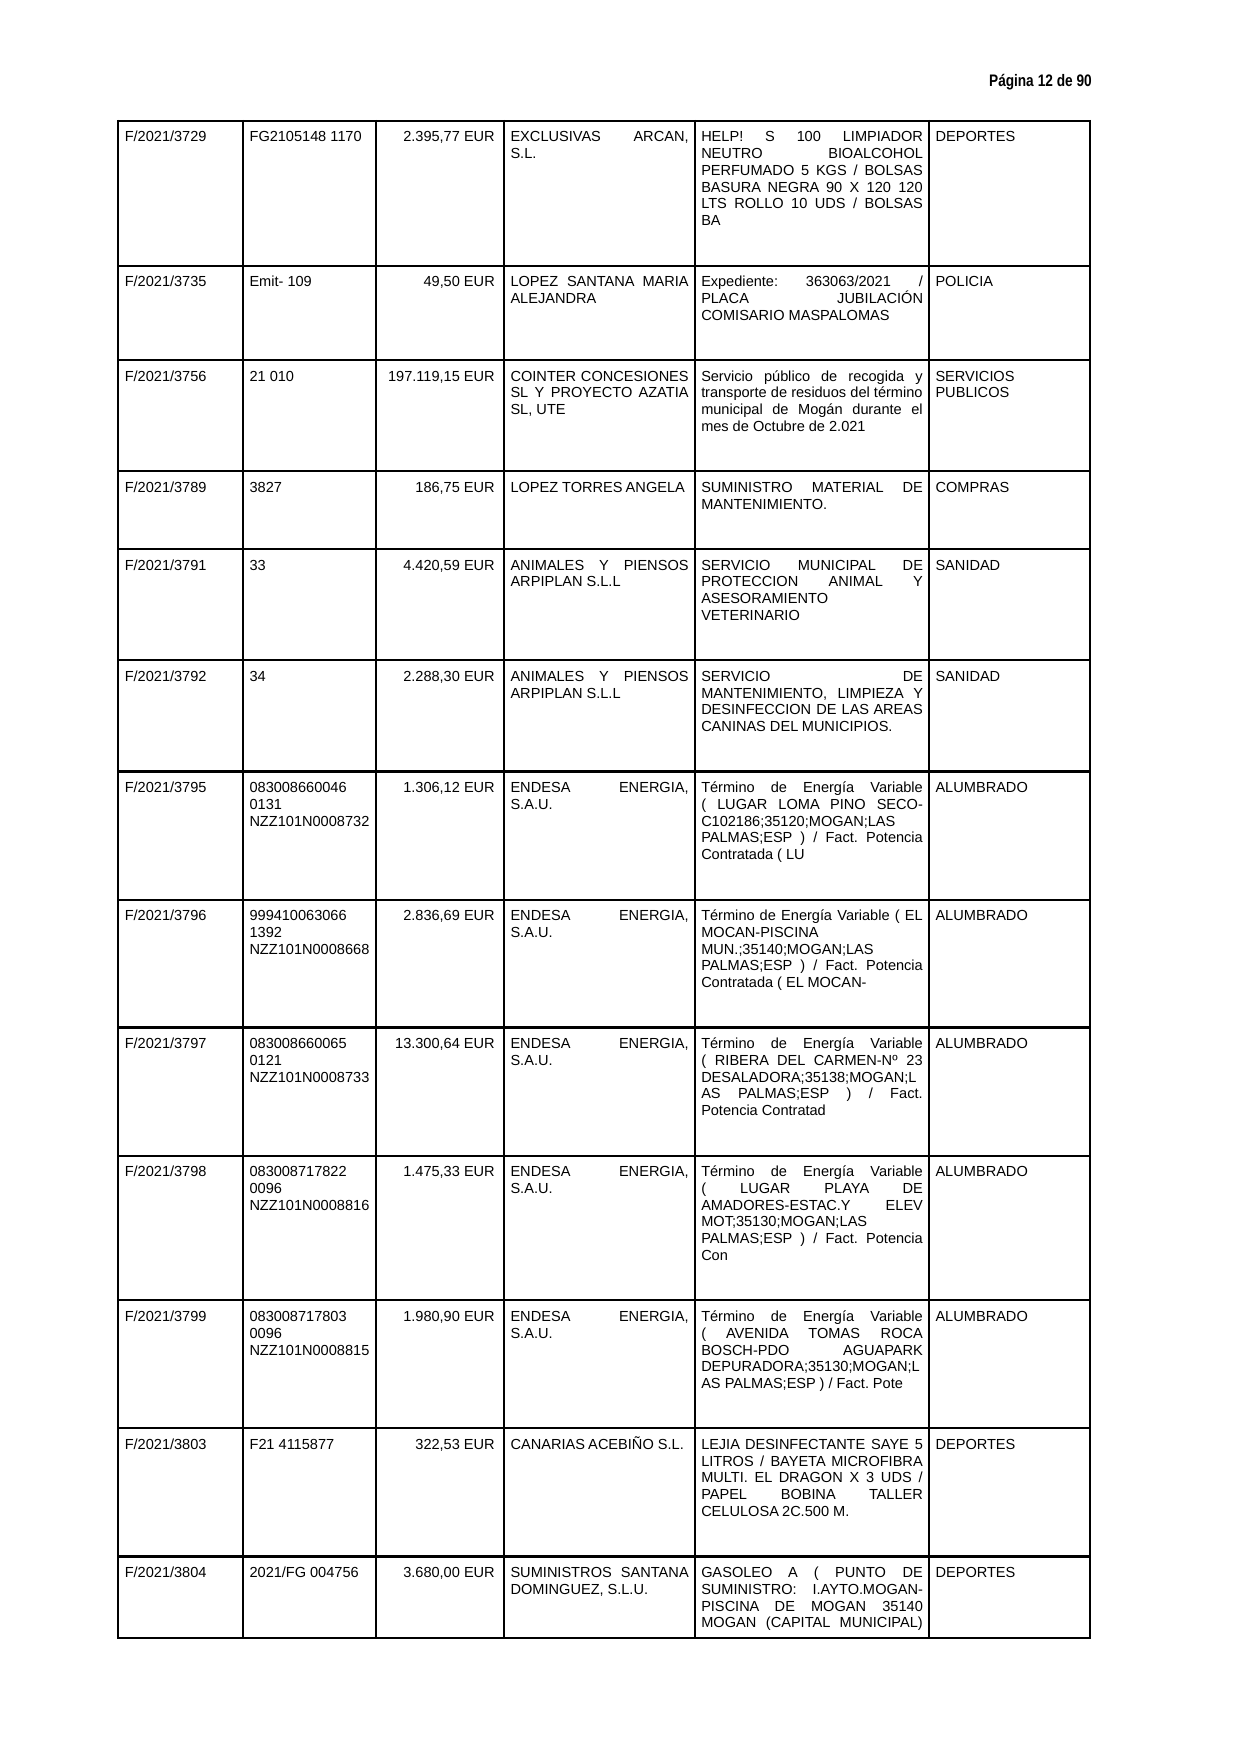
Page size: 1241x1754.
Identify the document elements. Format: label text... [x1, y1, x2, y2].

table_cell SUMINISTROS SANTANA DOMINGUEZ, S.L.U. [505, 1558, 694, 1637]
table_cell COMPRAS [930, 472, 1089, 548]
table_cell SERVICIOS PUBLICOS [930, 361, 1089, 470]
table_cell SANIDAD [930, 550, 1089, 659]
table_cell 2.395,77 EUR [377, 122, 503, 264]
table_cell 3827 [244, 472, 375, 548]
table_cell Término de Energía Variable ( EL MOCAN-PISCINA MUN.;35140;MOGAN;LAS PALMAS;ESP ) / Fact. Potencia Contratada ( EL MOCAN- [696, 901, 928, 1026]
table_cell 13.300,64 EUR [377, 1029, 503, 1154]
table_cell F/2021/3796 [119, 901, 242, 1026]
table_cell DEPORTES [930, 1558, 1089, 1637]
table_cell 083008660046 0131 NZZ101N0008732 [244, 773, 375, 898]
table_cell 21 010 [244, 361, 375, 470]
table_cell DEPORTES [930, 122, 1089, 264]
table_cell Servicio público de recogida y transporte de residuos del término municipal de Mogán durante el mes de Octubre de 2.021 [696, 361, 928, 470]
table_cell Expediente: 363063/2021 / PLACA JUBILACIÓN COMISARIO MASPALOMAS [696, 267, 928, 359]
table_cell LOPEZ TORRES ANGELA [505, 472, 694, 548]
table_cell ALUMBRADO [930, 901, 1089, 1026]
table_cell GASOLEO A ( PUNTO DE SUMINISTRO: I.AYTO.MOGAN-PISCINA DE MOGAN 35140 MOGAN (CAPITAL MUNICIPAL) [696, 1558, 928, 1637]
table_cell 4.420,59 EUR [377, 550, 503, 659]
table_cell 3.680,00 EUR [377, 1558, 503, 1637]
table_cell LOPEZ SANTANA MARIA ALEJANDRA [505, 267, 694, 359]
table_cell F/2021/3803 [119, 1429, 242, 1555]
table_cell 34 [244, 661, 375, 770]
table_cell LEJIA DESINFECTANTE SAYE 5 LITROS / BAYETA MICROFIBRA MULTI. EL DRAGON X 3 UDS / PAPEL BOBINA TALLER CELULOSA 2C.500 M. [696, 1429, 928, 1555]
table_cell F/2021/3789 [119, 472, 242, 548]
table_cell ENDESA ENERGIA, S.A.U. [505, 773, 694, 898]
table_cell 186,75 EUR [377, 472, 503, 548]
table_cell 2021/FG 004756 [244, 1558, 375, 1637]
table_cell SERVICIO MUNICIPAL DE PROTECCION ANIMAL Y ASESORAMIENTO VETERINARIO [696, 550, 928, 659]
table_cell F/2021/3792 [119, 661, 242, 770]
table_cell DEPORTES [930, 1429, 1089, 1555]
table_cell Término de Energía Variable ( AVENIDA TOMAS ROCA BOSCH-PDO AGUAPARK DEPURADORA;35130;MOGAN;LAS PALMAS;ESP ) / Fact. Pote [696, 1301, 928, 1427]
table_cell 49,50 EUR [377, 267, 503, 359]
table_cell SERVICIO DE MANTENIMIENTO, LIMPIEZA Y DESINFECCION DE LAS AREAS CANINAS DEL MUNICIPIOS. [696, 661, 928, 770]
table_cell POLICIA [930, 267, 1089, 359]
table_cell 33 [244, 550, 375, 659]
table_cell COINTER CONCESIONES SL Y PROYECTO AZATIA SL, UTE [505, 361, 694, 470]
table_cell CANARIAS ACEBIÑO S.L. [505, 1429, 694, 1555]
table_cell F/2021/3729 [119, 122, 242, 264]
table_cell F/2021/3795 [119, 773, 242, 898]
table_cell ALUMBRADO [930, 1029, 1089, 1154]
table_cell 1.306,12 EUR [377, 773, 503, 898]
table_cell F/2021/3798 [119, 1157, 242, 1299]
table_cell 2.288,30 EUR [377, 661, 503, 770]
table_cell Término de Energía Variable ( RIBERA DEL CARMEN-Nº 23 DESALADORA;35138;MOGAN;LAS PALMAS;ESP ) / Fact. Potencia Contratad [696, 1029, 928, 1154]
table_cell 083008660065 0121 NZZ101N0008733 [244, 1029, 375, 1154]
table_cell Emit- 109 [244, 267, 375, 359]
table_cell ENDESA ENERGIA, S.A.U. [505, 1301, 694, 1427]
table_cell 083008717803 0096 NZZ101N0008815 [244, 1301, 375, 1427]
table_cell HELP! S 100 LIMPIADOR NEUTRO BIOALCOHOL PERFUMADO 5 KGS / BOLSAS BASURA NEGRA 90 X 120 120 LTS ROLLO 10 UDS / BOLSAS BA [696, 122, 928, 264]
table_cell F/2021/3799 [119, 1301, 242, 1427]
table_cell 1.475,33 EUR [377, 1157, 503, 1299]
table_cell F/2021/3791 [119, 550, 242, 659]
table_cell ANIMALES Y PIENSOS ARPIPLAN S.L.L [505, 550, 694, 659]
table_cell F21 4115877 [244, 1429, 375, 1555]
table_cell F/2021/3756 [119, 361, 242, 470]
table_cell SUMINISTRO MATERIAL DE MANTENIMIENTO. [696, 472, 928, 548]
table_cell ALUMBRADO [930, 773, 1089, 898]
table_cell ENDESA ENERGIA, S.A.U. [505, 901, 694, 1026]
table_cell 999410063066 1392 NZZ101N0008668 [244, 901, 375, 1026]
table_cell FG2105148 1170 [244, 122, 375, 264]
table_cell ENDESA ENERGIA, S.A.U. [505, 1029, 694, 1154]
table_cell 083008717822 0096 NZZ101N0008816 [244, 1157, 375, 1299]
table_cell F/2021/3797 [119, 1029, 242, 1154]
table_cell 1.980,90 EUR [377, 1301, 503, 1427]
table_cell F/2021/3804 [119, 1558, 242, 1637]
table_cell EXCLUSIVAS ARCAN, S.L. [505, 122, 694, 264]
table_cell ANIMALES Y PIENSOS ARPIPLAN S.L.L [505, 661, 694, 770]
table_cell SANIDAD [930, 661, 1089, 770]
table_cell 197.119,15 EUR [377, 361, 503, 470]
table_cell ALUMBRADO [930, 1301, 1089, 1427]
table_cell F/2021/3735 [119, 267, 242, 359]
table_cell ENDESA ENERGIA, S.A.U. [505, 1157, 694, 1299]
table_cell Término de Energía Variable ( LUGAR PLAYA DE AMADORES-ESTAC.Y ELEV MOT;35130;MOGAN;LAS PALMAS;ESP ) / Fact. Potencia Con [696, 1157, 928, 1299]
table_cell 322,53 EUR [377, 1429, 503, 1555]
table_cell ALUMBRADO [930, 1157, 1089, 1299]
table_cell Término de Energía Variable ( LUGAR LOMA PINO SECO-C102186;35120;MOGAN;LAS PALMAS;ESP ) / Fact. Potencia Contratada ( LU [696, 773, 928, 898]
table_cell 2.836,69 EUR [377, 901, 503, 1026]
